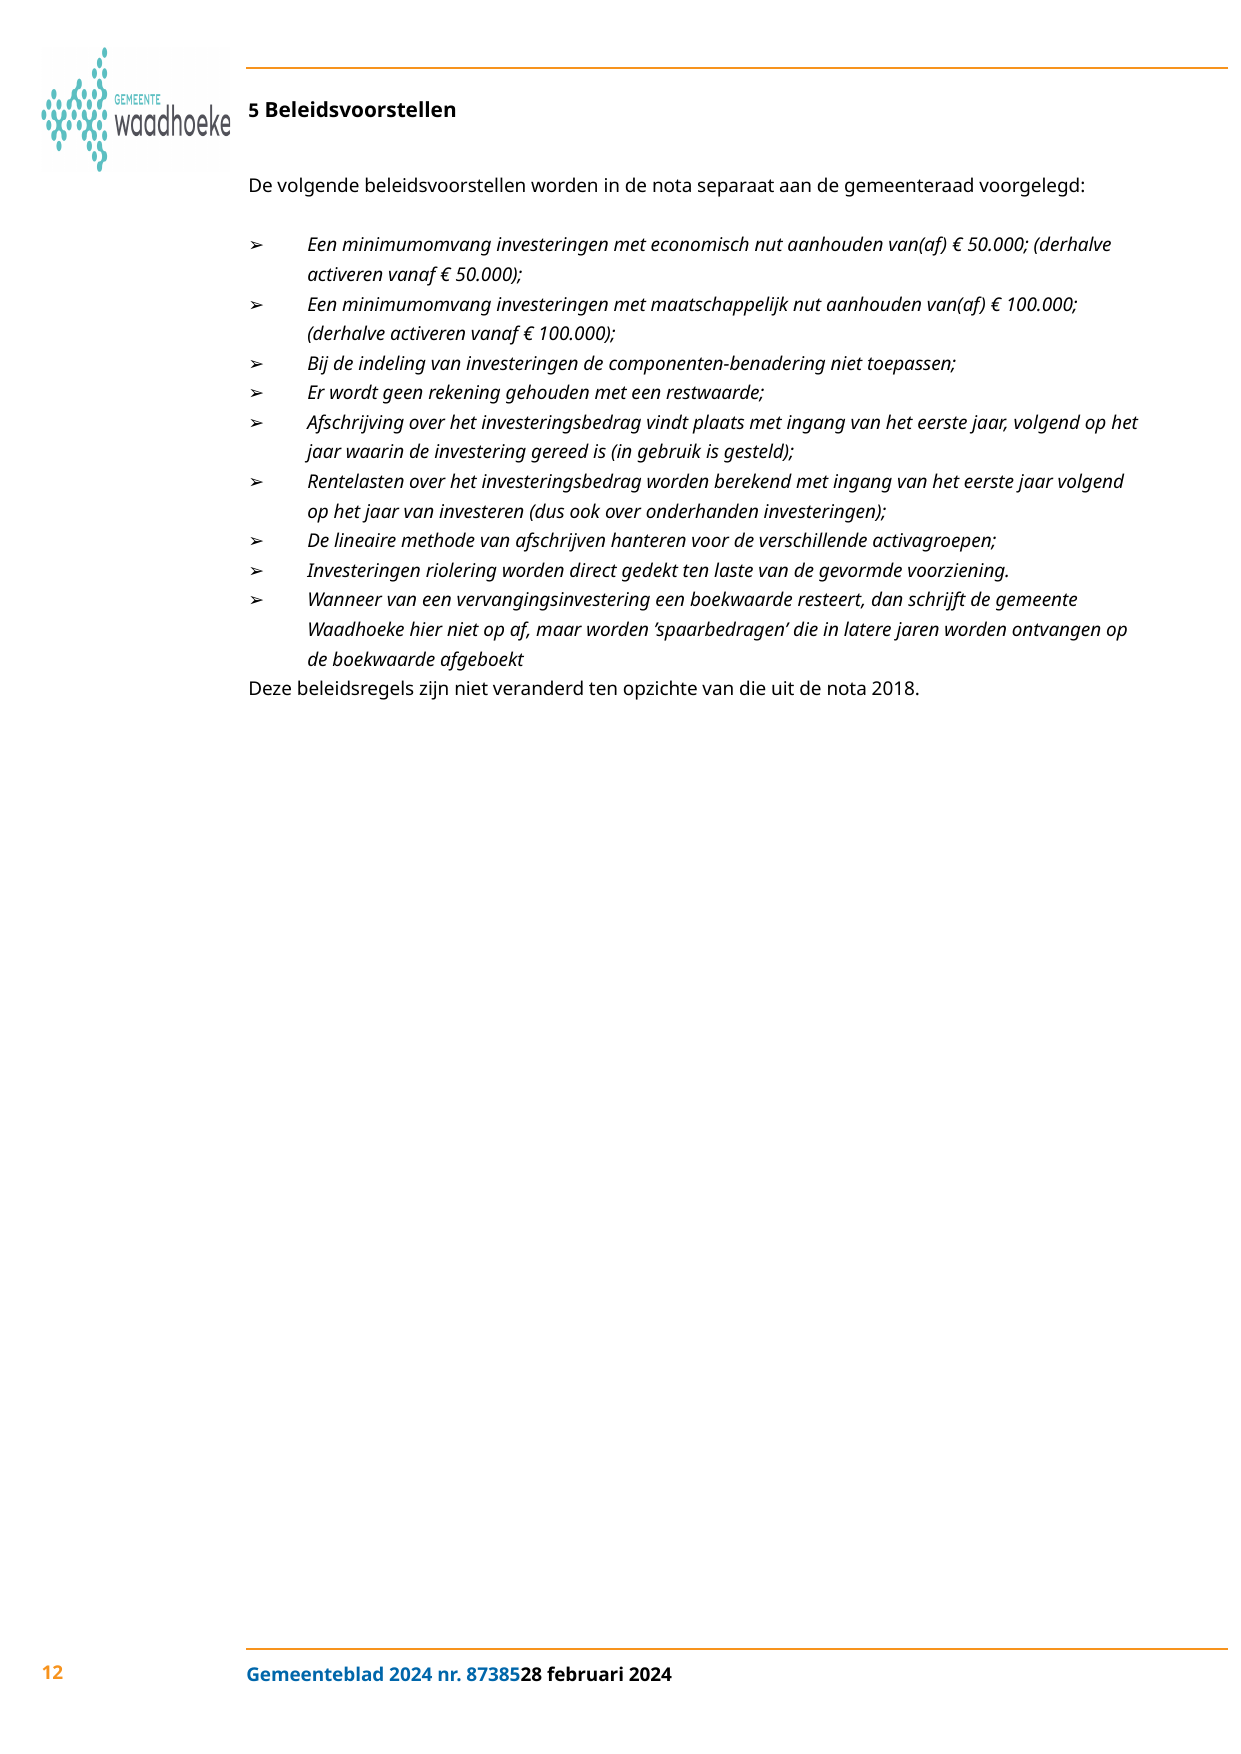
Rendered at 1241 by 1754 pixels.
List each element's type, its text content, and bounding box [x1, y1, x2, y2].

list Een minimumomvang investeringen met economisch nut aanhouden van(af) € 50.000; (derhalve activeren vanaf € 50.000); [248, 232, 1152, 287]
list Investeringen riolering worden direct gedekt ten laste van de gevormde voorziening. [248, 557, 1152, 583]
list De lineaire methode van afschrijven hanteren voor de verschillende activagroepen; [248, 527, 1152, 553]
list Bij de indeling van investeringen de componenten-benadering niet toepassen; [248, 350, 1152, 376]
text 5 Beleidsvoorstellen [248, 95, 1152, 123]
list Een minimumomvang investeringen met maatschappelijk nut aanhouden van(af) € 100.000; (derhalve activeren vanaf € 100.000); [248, 291, 1152, 346]
list Wanneer van een vervangingsinvestering een boekwaarde resteert, dan schrijft de gemeente Waadhoeke hier niet op af, maar worden ’spaarbedragen’ die in latere jaren worden ontvangen op de boekwaarde afgeboekt [248, 587, 1152, 672]
text De volgende beleidsvoorstellen worden in de nota separaat aan de gemeenteraad voorgelegd: [248, 172, 1152, 198]
list Afschrijving over het investeringsbedrag vindt plaats met ingang van het eerste jaar, volgend op het jaar waarin de investering gereed is (in gebruik is gesteld); [248, 409, 1152, 464]
text Deze beleidsregels zijn niet veranderd ten opzichte van die uit de nota 2018. [248, 675, 1152, 701]
list Er wordt geen rekening gehouden met een restwaarde; [248, 379, 1152, 405]
list Rentelasten over het investeringsbedrag worden berekend met ingang van het eerste jaar volgend op het jaar van investeren (dus ook over onderhanden investeringen); [248, 468, 1152, 524]
picture [41, 47, 231, 172]
